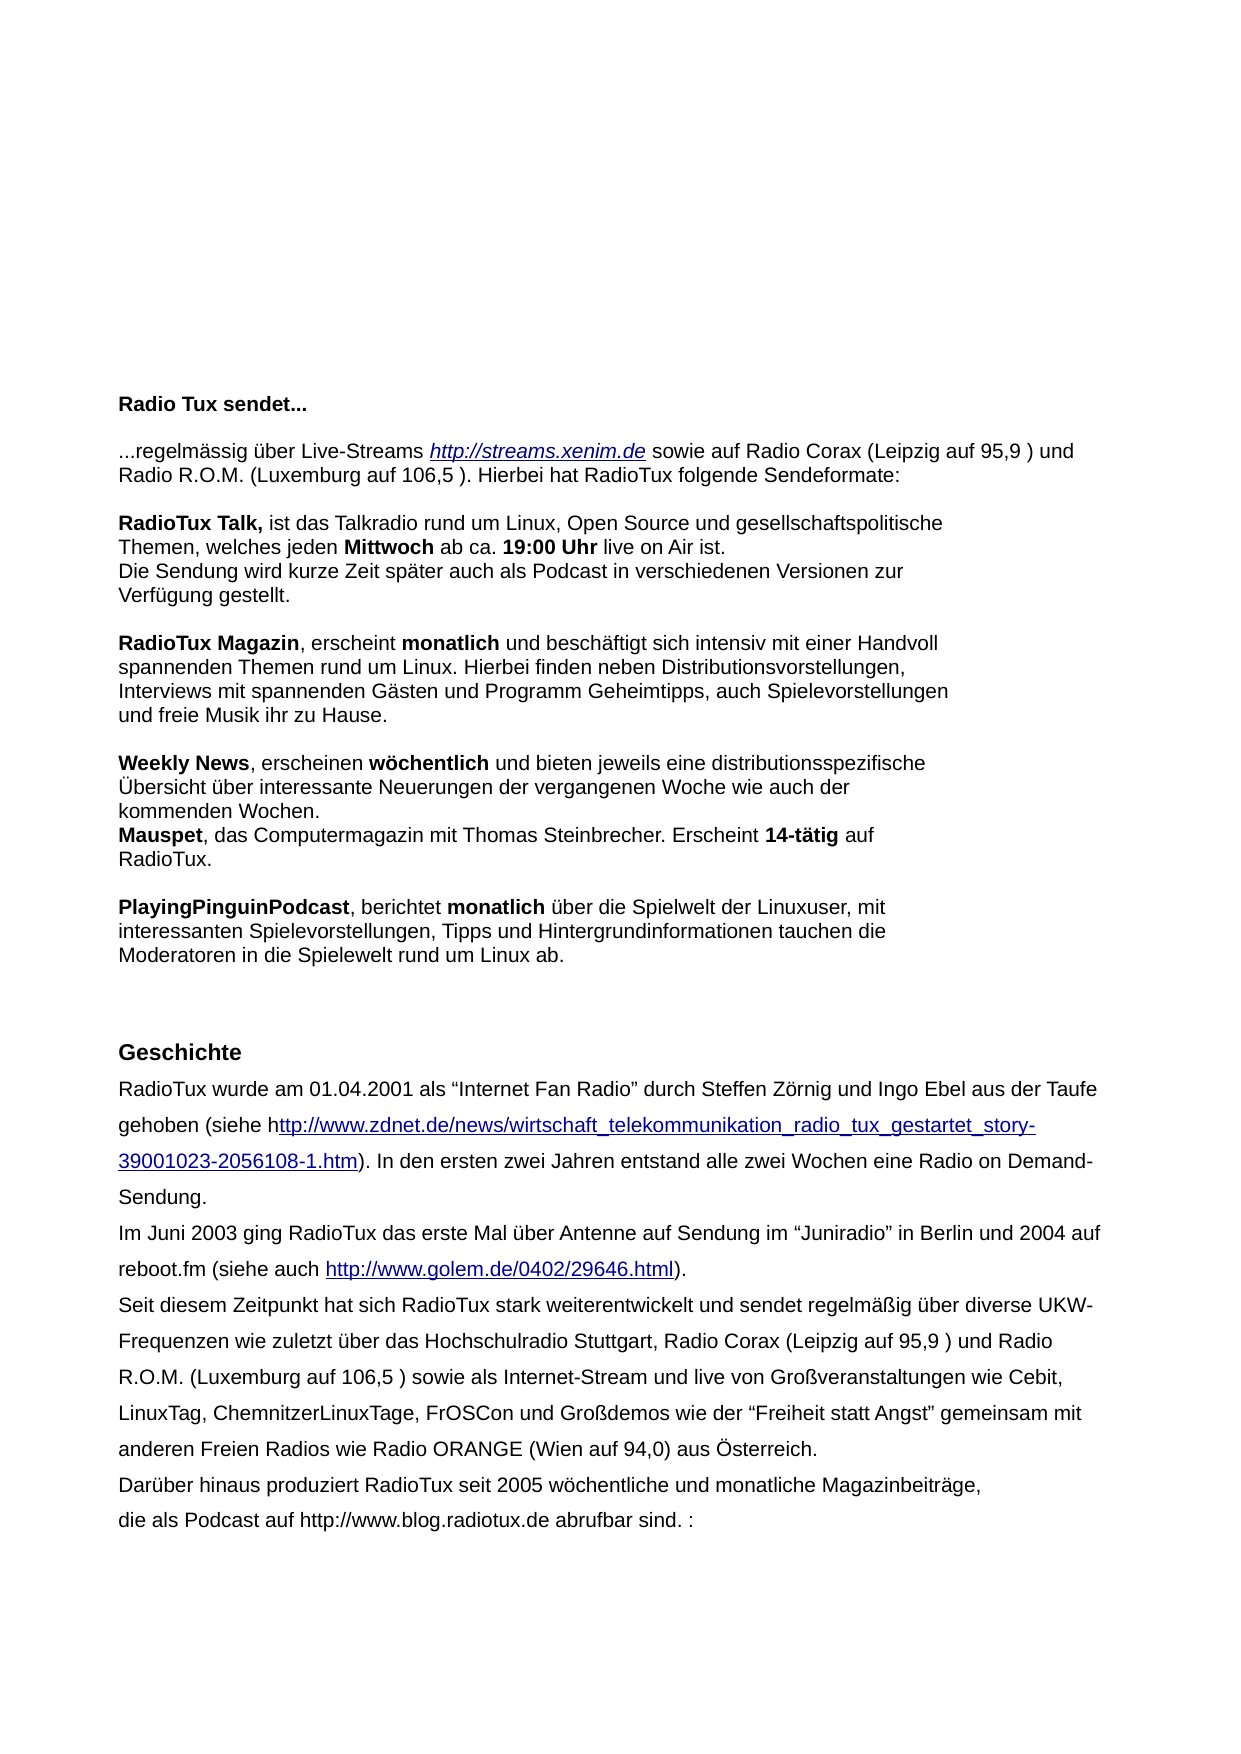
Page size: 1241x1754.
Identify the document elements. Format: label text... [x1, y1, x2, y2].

text Die Sendung wird kurze Zeit später auch als Podcast in verschiedenen Versionen zur [118, 559, 1122, 583]
text und freie Musik ihr zu Hause. [118, 703, 1122, 727]
text Weekly News, erscheinen wöchentlich und bieten jeweils eine distributionsspezifische [118, 751, 1122, 775]
text kommenden Wochen. [118, 799, 1122, 823]
text Mauspet, das Computermagazin mit Thomas Steinbrecher. Erscheint 14-tätig auf [118, 823, 1122, 847]
text Radio Tux sendet... [118, 391, 1122, 415]
text Interviews mit spannenden Gästen und Programm Geheimtipps, auch Spielevorstellungen [118, 679, 1122, 703]
text interessanten Spielevorstellungen, Tipps und Hintergrundinformationen tauchen die [118, 918, 1122, 942]
text Verfügung gestellt. [118, 583, 1122, 607]
text RadioTux Talk, ist das Talkradio rund um Linux, Open Source und gesellschaftspolitische [118, 511, 1122, 535]
text RadioTux Magazin, erscheint monatlich und beschäftigt sich intensiv mit einer Handvoll [118, 631, 1122, 655]
text PlayingPinguinPodcast, berichtet monatlich über die Spielwelt der Linuxuser, mit [118, 894, 1122, 918]
text ...regelmässig über Live-Streams http://streams.xenim.de sowie auf Radio Corax (Leipzig auf 95,9 ) und Radio R.O.M. (Luxemburg auf 106,5 ). Hierbei hat RadioTux folgende Sendeformate: [118, 439, 1122, 487]
text Geschichte RadioTux wurde am 01.04.2001 als “Internet Fan Radio” durch Steffen Zörnig und Ingo Ebel aus der Taufe gehoben (siehe http://www.zdnet.de/news/wirtschaft_telekommunikation_radio_tux_gestartet_story-39001023-2056108-1.htm). In den ersten zwei Jahren entstand alle zwei Wochen eine Radio on Demand-Sendung. Im Juni 2003 ging RadioTux das erste Mal über Antenne auf Sendung im “Juniradio” in Berlin und 2004 auf reboot.fm (siehe auch http://www.golem.de/0402/29646.html). Seit diesem Zeitpunkt hat sich RadioTux stark weiterentwickelt und sendet regelmäßig über diverse UKW-Frequenzen wie zuletzt über das Hochschulradio Stuttgart, Radio Corax (Leipzig auf 95,9 ) und Radio R.O.M. (Luxemburg auf 106,5 ) sowie als Internet-Stream und live von Großveranstaltungen wie Cebit, LinuxTag, ChemnitzerLinuxTage, FrOSCon und Großdemos wie der “Freiheit statt Angst” gemeinsam mit anderen Freien Radios wie Radio ORANGE (Wien auf 94,0) aus Österreich. Darüber hinaus produziert RadioTux seit 2005 wöchentliche und monatliche Magazinbeiträge, die als Podcast auf http://www.blog.radiotux.de abrufbar sind. : [118, 1039, 1111, 1568]
text Übersicht über interessante Neuerungen der vergangenen Woche wie auch der [118, 775, 1122, 799]
text spannenden Themen rund um Linux. Hierbei finden neben Distributionsvorstellungen, [118, 655, 1122, 679]
text Moderatoren in die Spielewelt rund um Linux ab. [118, 942, 1122, 966]
text Themen, welches jeden Mittwoch ab ca. 19:00 Uhr live on Air ist. [118, 535, 1122, 559]
text RadioTux. [118, 847, 1122, 871]
